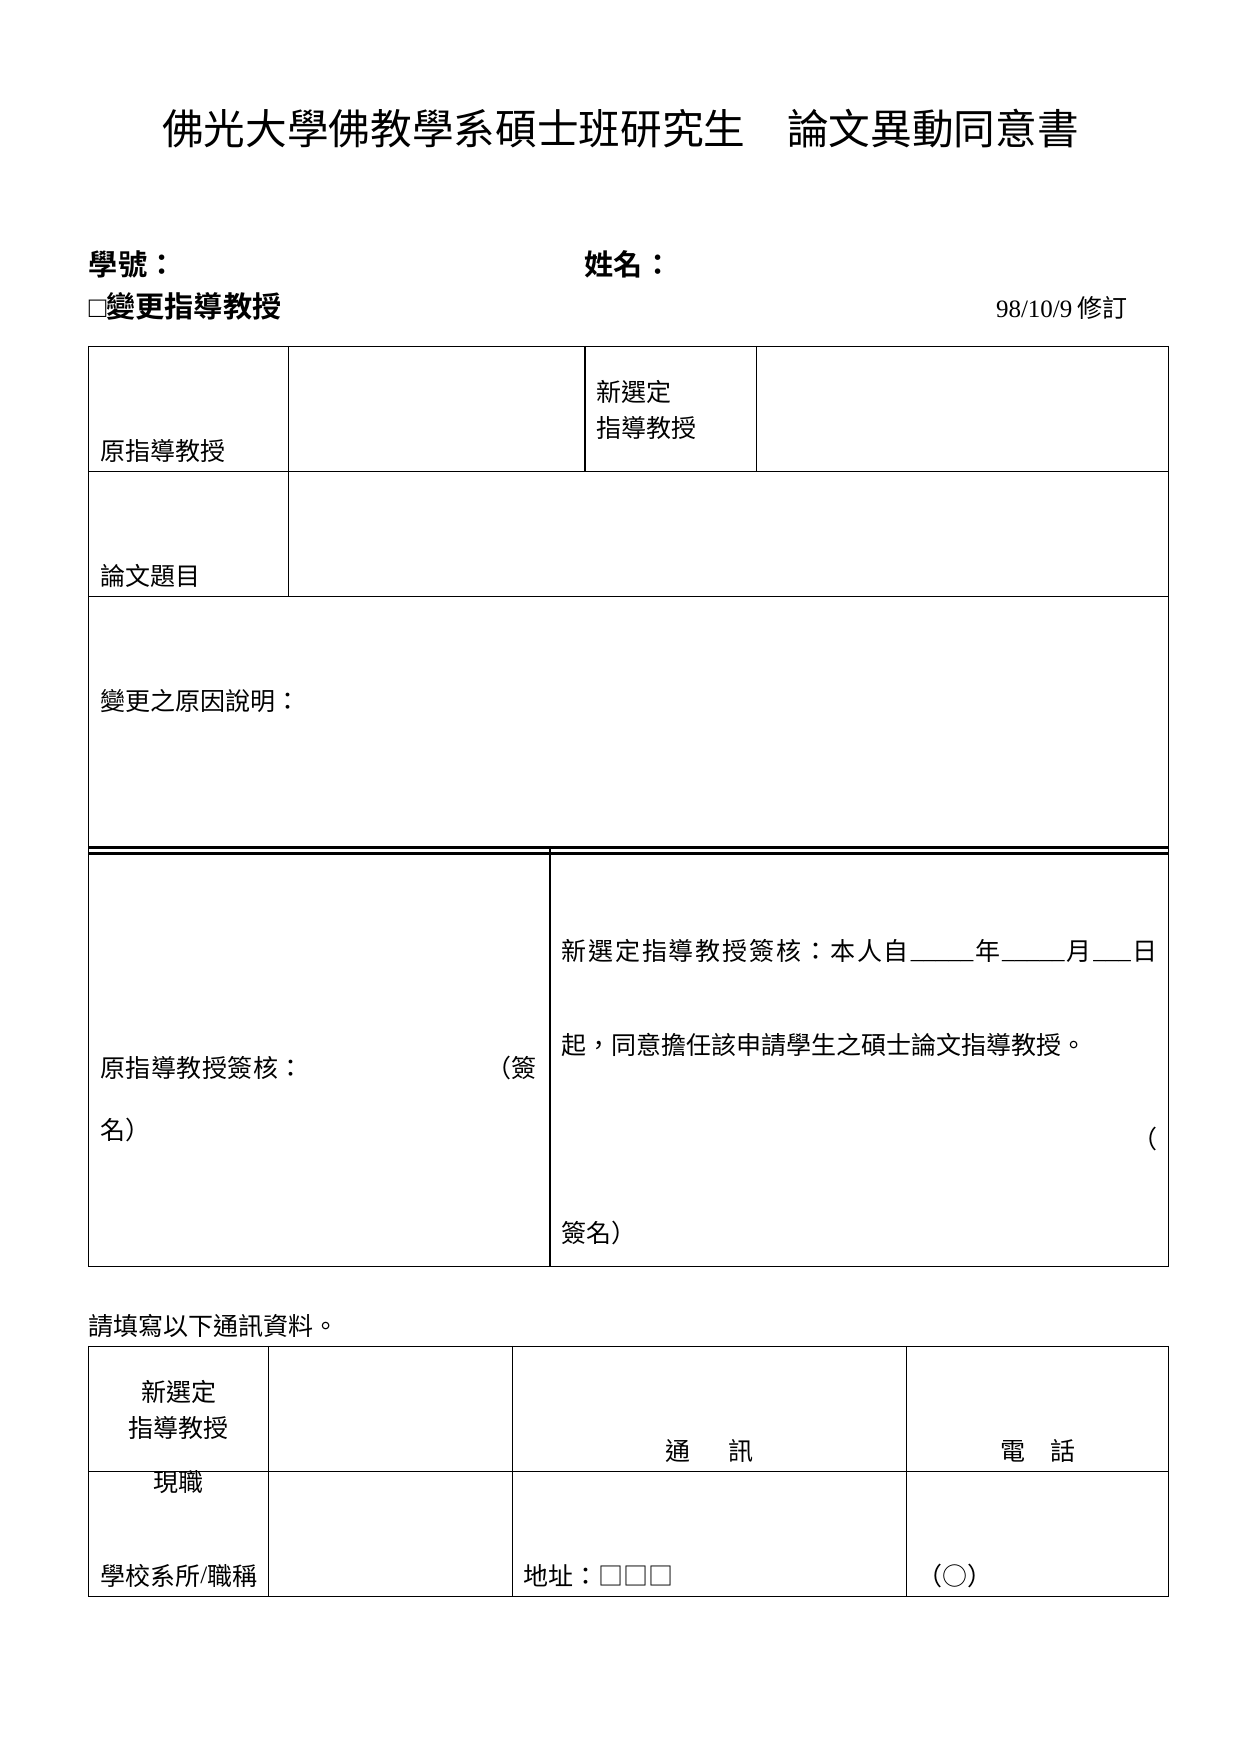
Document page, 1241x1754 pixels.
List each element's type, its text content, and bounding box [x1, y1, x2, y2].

table_header 通 訊 [513, 1347, 906, 1471]
text 佛光大學佛教學系碩士班研究生 論文異動同意書 [89, 96, 1152, 156]
text 請填寫以下通訊資料。 [89, 1283, 1152, 1346]
table_header [289, 347, 584, 471]
table_header [269, 1347, 512, 1471]
table_cell 現職 學校系所/職稱 [89, 1472, 268, 1596]
table_cell [289, 472, 1168, 596]
table_header 新選定 指導教授 [89, 1347, 268, 1471]
text □變更指導教授 98/10/9修訂 [89, 283, 1152, 326]
table_cell （○） [907, 1472, 1168, 1596]
table_header 新選定 指導教授 [586, 347, 756, 471]
table_header 電 話 [907, 1347, 1168, 1471]
table_cell 原指導教授簽核： （簽名） [89, 855, 549, 1266]
table_cell [269, 1472, 512, 1596]
text 學號： 姓名： [89, 221, 1152, 283]
table_header 原指導教授 [89, 347, 288, 471]
table_cell 變更之原因說明： [89, 597, 1168, 846]
table_cell 新選定指導教授簽核：本人自_____年_____月___日起，同意擔任該申請學生之碩士論文指導教授。 （簽名） [551, 855, 1168, 1266]
table_cell 地址：□□□ [513, 1472, 906, 1596]
table_header [757, 347, 1168, 471]
table_cell 論文題目 [89, 472, 288, 596]
